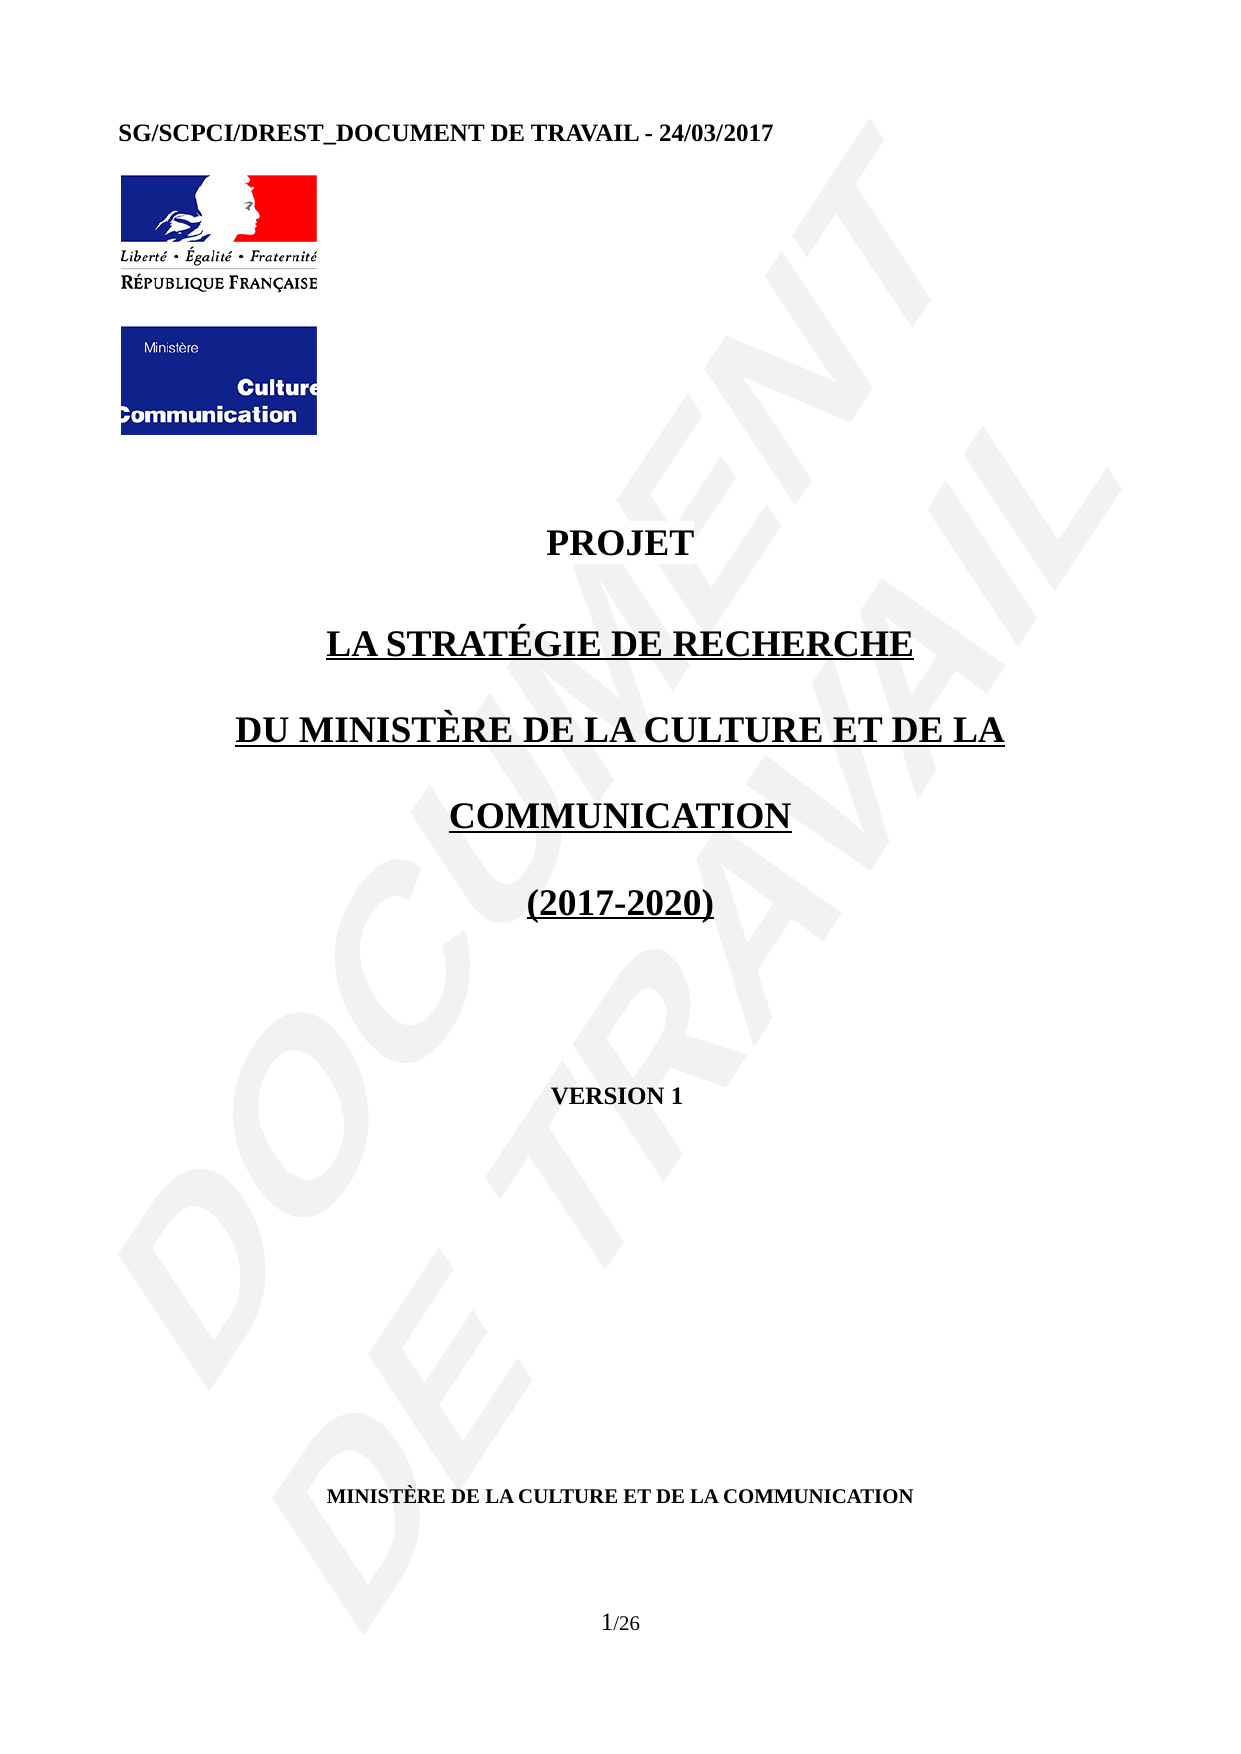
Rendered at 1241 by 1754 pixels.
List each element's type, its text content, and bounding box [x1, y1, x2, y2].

picture [121, 175, 317, 435]
text PROJET [118, 521, 1122, 564]
text Ministère de la culture et de la communication [118, 1484, 1122, 1508]
text du ministère de la culture et de la communication [118, 707, 1122, 837]
text La stratégie de recherche [118, 621, 1122, 664]
text (2017-2020) [118, 880, 1122, 923]
text VERSION 1 [118, 1081, 1122, 1110]
